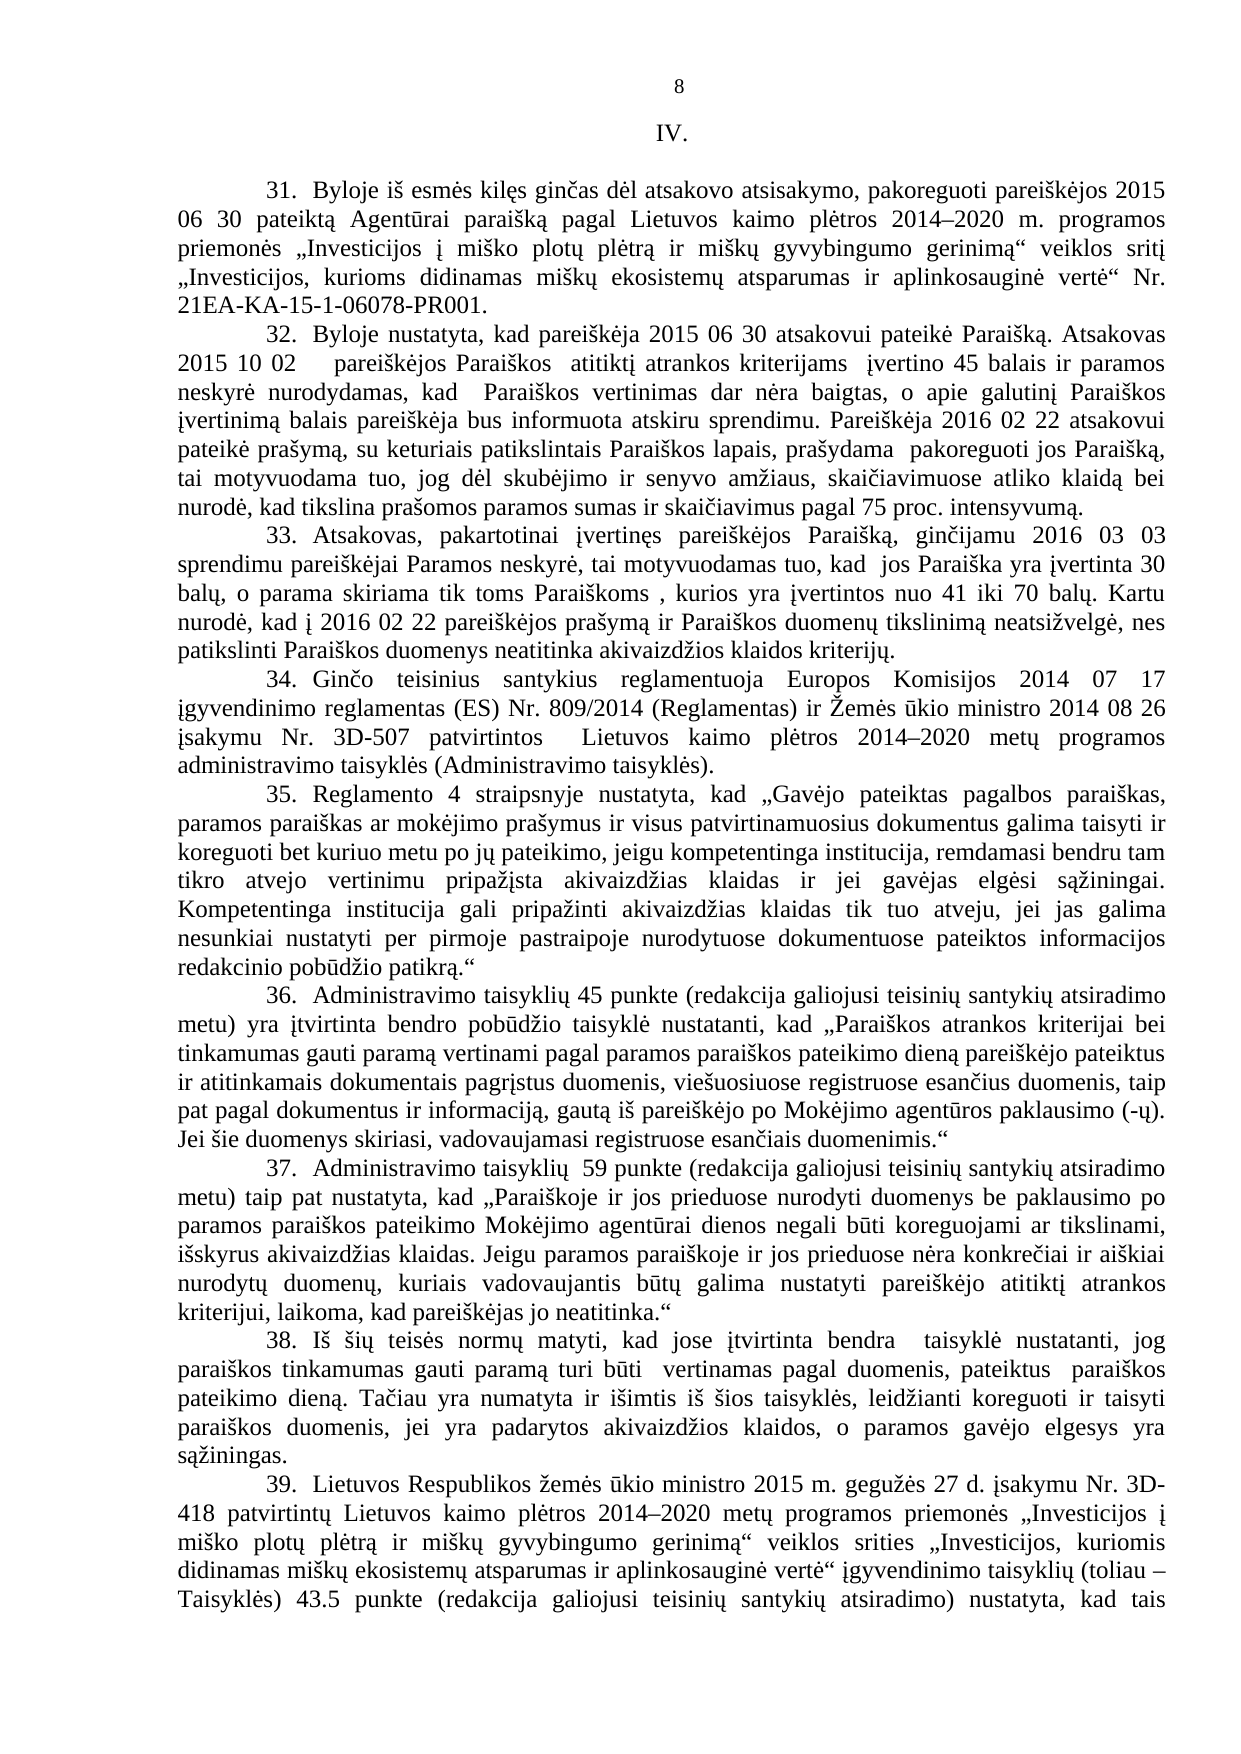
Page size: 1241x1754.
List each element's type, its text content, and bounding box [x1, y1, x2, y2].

text 34. Ginčo teisinius santykius reglamentuoja Europos Komisijos 2014 07 17 įgyvendinimo reglamentas (ES) Nr. 809/2014 (Reglamentas) ir Žemės ūkio ministro 2014 08 26 įsakymu Nr. 3D-507 patvirtintos Lietuvos kaimo plėtros 2014–2020 metų programos administravimo taisyklės (Administravimo taisyklės). [177, 664, 1167, 779]
text 39. Lietuvos Respublikos žemės ūkio ministro 2015 m. gegužės 27 d. įsakymu Nr. 3D-418 patvirtintų Lietuvos kaimo plėtros 2014–2020 metų programos priemonės „Investicijos į miško plotų plėtrą ir miškų gyvybingumo gerinimą“ veiklos srities „Investicijos, kuriomis didinamas miškų ekosistemų atsparumas ir aplinkosauginė vertė“ įgyvendinimo taisyklių (toliau – Taisyklės) 43.5 punkte (redakcija galiojusi teisinių santykių atsiradimo) nustatyta, kad tais [177, 1469, 1167, 1613]
text IV. [177, 118, 1167, 147]
text 38. Iš šių teisės normų matyti, kad jose įtvirtinta bendra taisyklė nustatanti, jog paraiškos tinkamumas gauti paramą turi būti vertinamas pagal duomenis, pateiktus paraiškos pateikimo dieną. Tačiau yra numatyta ir išimtis iš šios taisyklės, leidžianti koreguoti ir taisyti paraiškos duomenis, jei yra padarytos akivaizdžios klaidos, o paramos gavėjo elgesys yra sąžiningas. [177, 1326, 1167, 1469]
text 33. Atsakovas, pakartotinai įvertinęs pareiškėjos Paraišką, ginčijamu 2016 03 03 sprendimu pareiškėjai Paramos neskyrė, tai motyvuodamas tuo, kad jos Paraiška yra įvertinta 30 balų, o parama skiriama tik toms Paraiškoms , kurios yra įvertintos nuo 41 iki 70 balų. Kartu nurodė, kad į 2016 02 22 pareiškėjos prašymą ir Paraiškos duomenų tikslinimą neatsižvelgė, nes patikslinti Paraiškos duomenys neatitinka akivaizdžios klaidos kriterijų. [177, 521, 1167, 664]
text 31. Byloje iš esmės kilęs ginčas dėl atsakovo atsisakymo, pakoreguoti pareiškėjos 2015 06 30 pateiktą Agentūrai paraišką pagal Lietuvos kaimo plėtros 2014–2020 m. programos priemonės „Investicijos į miško plotų plėtrą ir miškų gyvybingumo gerinimą“ veiklos sritį „Investicijos, kurioms didinamas miškų ekosistemų atsparumas ir aplinkosauginė vertė“ Nr. 21EA-KA-15-1-06078-PR001. [177, 176, 1167, 319]
text 37. Administravimo taisyklių 59 punkte (redakcija galiojusi teisinių santykių atsiradimo metu) taip pat nustatyta, kad „Paraiškoje ir jos prieduose nurodyti duomenys be paklausimo po paramos paraiškos pateikimo Mokėjimo agentūrai dienos negali būti koreguojami ar tikslinami, išskyrus akivaizdžias klaidas. Jeigu paramos paraiškoje ir jos prieduose nėra konkrečiai ir aiškiai nurodytų duomenų, kuriais vadovaujantis būtų galima nustatyti pareiškėjo atitiktį atrankos kriterijui, laikoma, kad pareiškėjas jo neatitinka.“ [177, 1153, 1167, 1326]
text 35. Reglamento 4 straipsnyje nustatyta, kad „Gavėjo pateiktas pagalbos paraiškas, paramos paraiškas ar mokėjimo prašymus ir visus patvirtinamuosius dokumentus galima taisyti ir koreguoti bet kuriuo metu po jų pateikimo, jeigu kompetentinga institucija, remdamasi bendru tam tikro atvejo vertinimu pripažįsta akivaizdžias klaidas ir jei gavėjas elgėsi sąžiningai. Kompetentinga institucija gali pripažinti akivaizdžias klaidas tik tuo atveju, jei jas galima nesunkiai nustatyti per pirmoje pastraipoje nurodytuose dokumentuose pateiktos informacijos redakcinio pobūdžio patikrą.“ [177, 779, 1167, 981]
text 32. Byloje nustatyta, kad pareiškėja 2015 06 30 atsakovui pateikė Paraišką. Atsakovas 2015 10 02 pareiškėjos Paraiškos atitiktį atrankos kriterijams įvertino 45 balais ir paramos neskyrė nurodydamas, kad Paraiškos vertinimas dar nėra baigtas, o apie galutinį Paraiškos įvertinimą balais pareiškėja bus informuota atskiru sprendimu. Pareiškėja 2016 02 22 atsakovui pateikė prašymą, su keturiais patikslintais Paraiškos lapais, prašydama pakoreguoti jos Paraišką, tai motyvuodama tuo, jog dėl skubėjimo ir senyvo amžiaus, skaičiavimuose atliko klaidą bei nurodė, kad tikslina prašomos paramos sumas ir skaičiavimus pagal 75 proc. intensyvumą. [177, 319, 1167, 521]
text 36. Administravimo taisyklių 45 punkte (redakcija galiojusi teisinių santykių atsiradimo metu) yra įtvirtinta bendro pobūdžio taisyklė nustatanti, kad „Paraiškos atrankos kriterijai bei tinkamumas gauti paramą vertinami pagal paramos paraiškos pateikimo dieną pareiškėjo pateiktus ir atitinkamais dokumentais pagrįstus duomenis, viešuosiuose registruose esančius duomenis, taip pat pagal dokumentus ir informaciją, gautą iš pareiškėjo po Mokėjimo agentūros paklausimo (-ų). Jei šie duomenys skiriasi, vadovaujamasi registruose esančiais duomenimis.“ [177, 981, 1167, 1153]
